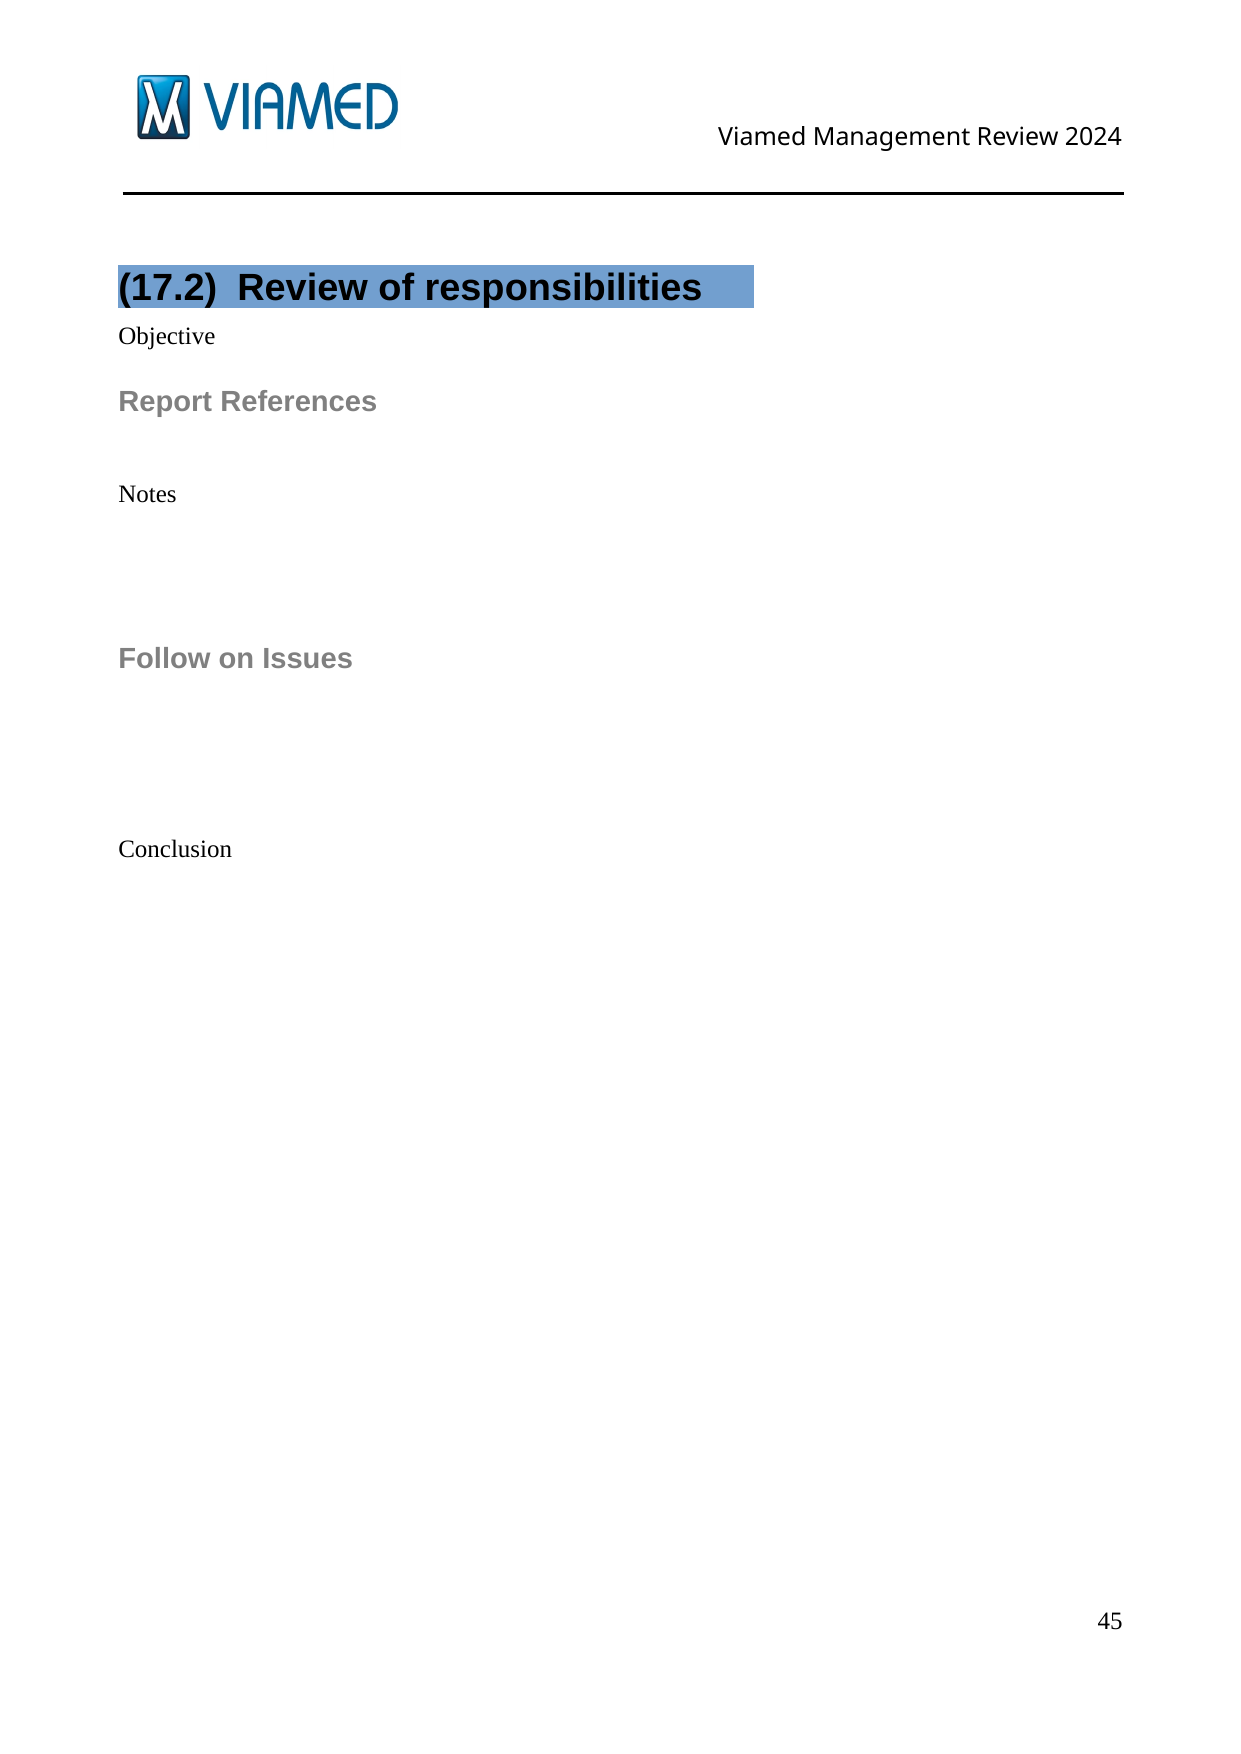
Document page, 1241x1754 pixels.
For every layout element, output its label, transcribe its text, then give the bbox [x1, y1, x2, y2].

text Notes [118, 479, 1122, 508]
picture [133, 65, 401, 149]
text Objective [118, 321, 1122, 349]
subtitle Follow on Issues [118, 641, 1122, 675]
subtitle (17.2) Review of responsibilities [754, 265, 1122, 308]
text Conclusion [118, 834, 1122, 863]
subtitle Report References [118, 384, 1122, 418]
